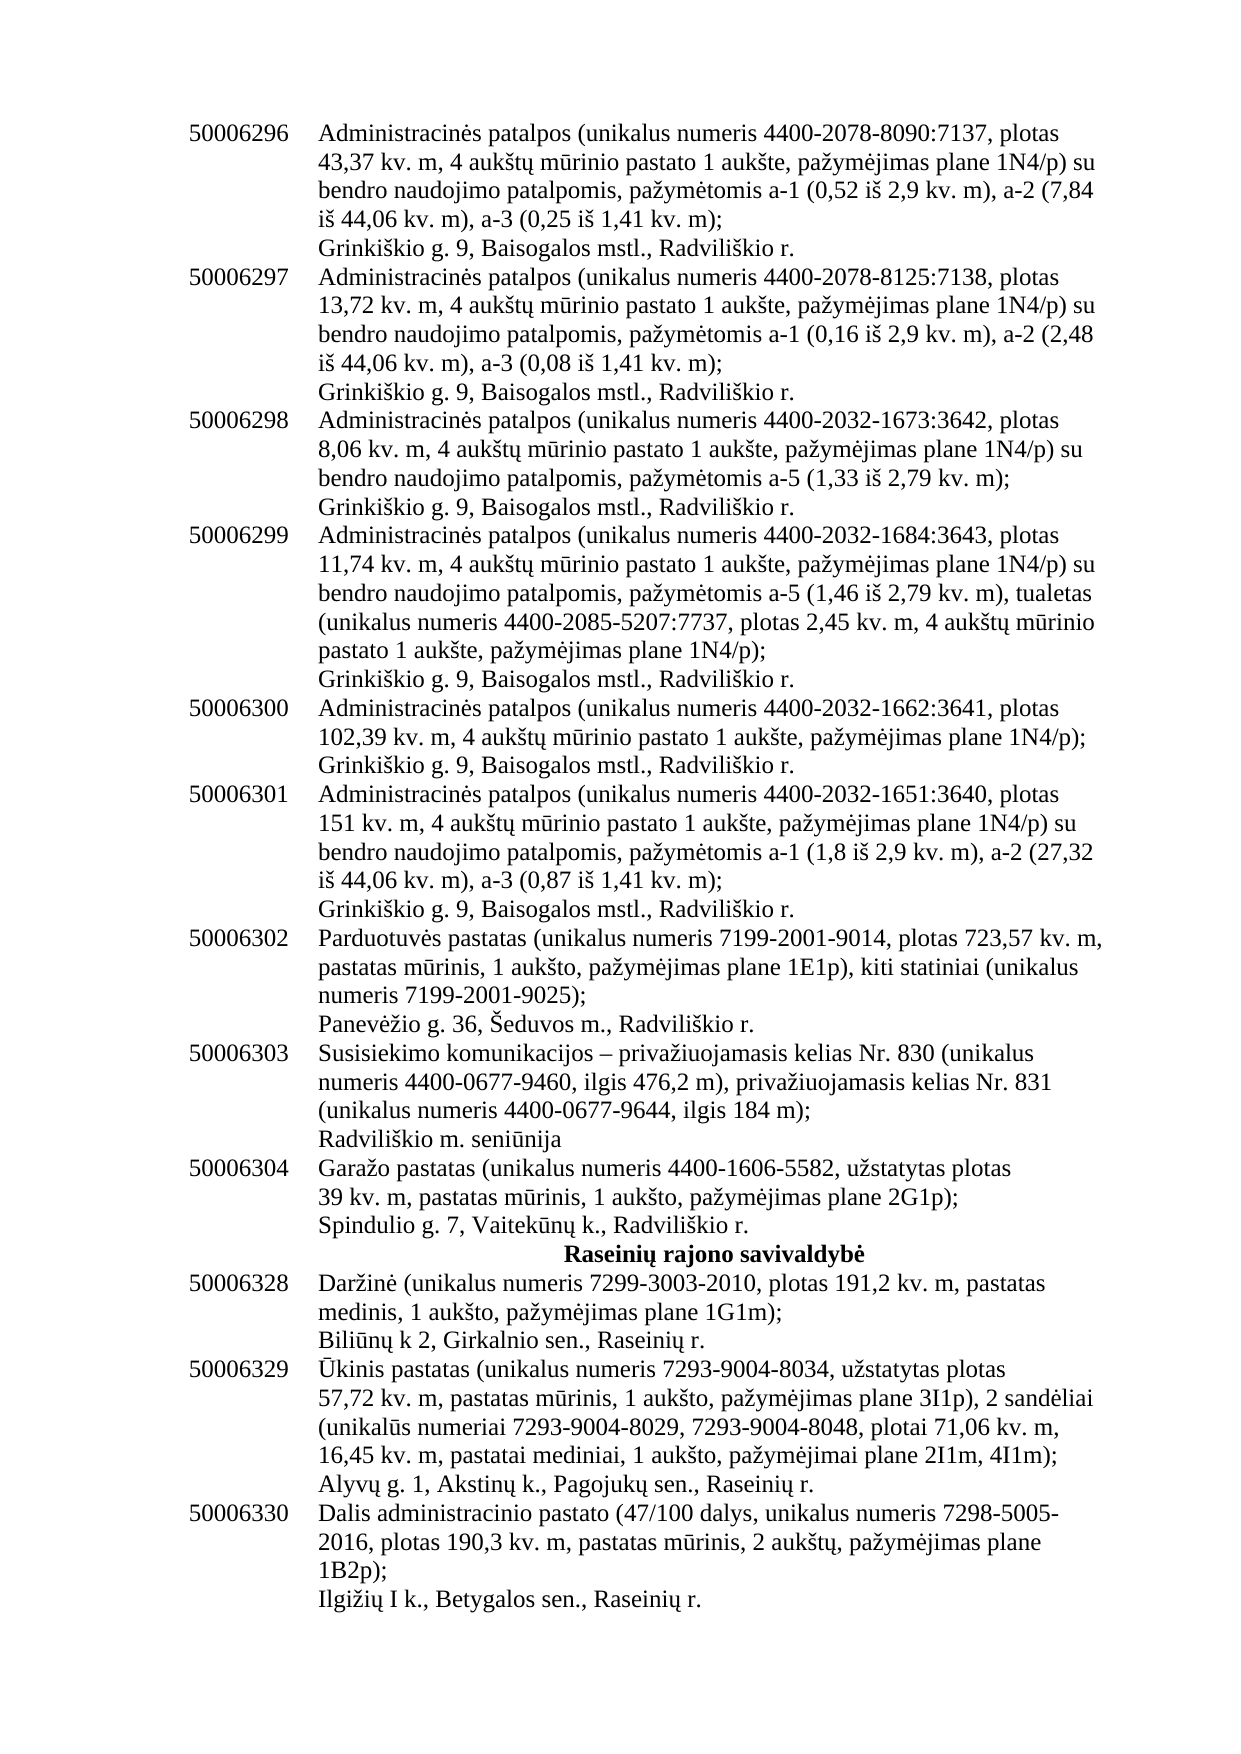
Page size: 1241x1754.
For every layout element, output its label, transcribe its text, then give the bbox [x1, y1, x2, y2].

table_cell Garažo pastatas (unikalus numeris 4400-1606-5582, užstatytas plotas 39 kv. m, pastatas mūrinis, 1 aukšto, pažymėjimas plane 2G1p); Spindulio g. 7, Vaitekūnų k., Radviliškio r. [307, 1153, 1122, 1239]
table_cell 50006303 [177, 1038, 307, 1153]
table_cell Administracinės patalpos (unikalus numeris 4400-2078-8125:7138, plotas 13,72 kv. m, 4 aukštų mūrinio pastato 1 aukšte, pažymėjimas plane 1N4/p) su bendro naudojimo patalpomis, pažymėtomis a-1 (0,16 iš 2,9 kv. m), a-2 (2,48 iš 44,06 kv. m), a-3 (0,08 iš 1,41 kv. m); Grinkiškio g. 9, Baisogalos mstl., Radviliškio r. [307, 262, 1122, 406]
table_cell 50006297 [177, 262, 307, 406]
table_cell [177, 1239, 307, 1268]
table_cell Susisiekimo komunikacijos – privažiuojamasis kelias Nr. 830 (unikalus numeris 4400-0677-9460, ilgis 476,2 m), privažiuojamasis kelias Nr. 831 (unikalus numeris 4400-0677-9644, ilgis 184 m); Radviliškio m. seniūnija [307, 1038, 1122, 1153]
table_cell Administracinės patalpos (unikalus numeris 4400-2032-1651:3640, plotas 151 kv. m, 4 aukštų mūrinio pastato 1 aukšte, pažymėjimas plane 1N4/p) su bendro naudojimo patalpomis, pažymėtomis a-1 (1,8 iš 2,9 kv. m), a-2 (27,32 iš 44,06 kv. m), a-3 (0,87 iš 1,41 kv. m); Grinkiškio g. 9, Baisogalos mstl., Radviliškio r. [307, 779, 1122, 923]
table_cell 50006330 [177, 1498, 307, 1613]
table_cell 50006299 [177, 521, 307, 693]
table_cell 50006300 [177, 693, 307, 779]
table_cell Dalis administracinio pastato (47/100 dalys, unikalus numeris 7298-5005-2016, plotas 190,3 kv. m, pastatas mūrinis, 2 aukštų, pažymėjimas plane 1B2p); Ilgižių I k., Betygalos sen., Raseinių r. [307, 1498, 1122, 1613]
table_cell Administracinės patalpos (unikalus numeris 4400-2078-8090:7137, plotas 43,37 kv. m, 4 aukštų mūrinio pastato 1 aukšte, pažymėjimas plane 1N4/p) su bendro naudojimo patalpomis, pažymėtomis a-1 (0,52 iš 2,9 kv. m), a-2 (7,84 iš 44,06 kv. m), a-3 (0,25 iš 1,41 kv. m); Grinkiškio g. 9, Baisogalos mstl., Radviliškio r. [307, 118, 1122, 262]
table_cell Raseinių rajono savivaldybė [307, 1239, 1122, 1268]
table_cell Ūkinis pastatas (unikalus numeris 7293-9004-8034, užstatytas plotas 57,72 kv. m, pastatas mūrinis, 1 aukšto, pažymėjimas plane 3I1p), 2 sandėliai (unikalūs numeriai 7293-9004-8029, 7293-9004-8048, plotai 71,06 kv. m, 16,45 kv. m, pastatai mediniai, 1 aukšto, pažymėjimai plane 2I1m, 4I1m); Alyvų g. 1, Akstinų k., Pagojukų sen., Raseinių r. [307, 1354, 1122, 1498]
table_cell 50006302 [177, 923, 307, 1038]
table_cell Administracinės patalpos (unikalus numeris 4400-2032-1684:3643, plotas 11,74 kv. m, 4 aukštų mūrinio pastato 1 aukšte, pažymėjimas plane 1N4/p) su bendro naudojimo patalpomis, pažymėtomis a-5 (1,46 iš 2,79 kv. m), tualetas (unikalus numeris 4400-2085-5207:7737, plotas 2,45 kv. m, 4 aukštų mūrinio pastato 1 aukšte, pažymėjimas plane 1N4/p); Grinkiškio g. 9, Baisogalos mstl., Radviliškio r. [307, 521, 1122, 693]
table_cell 50006296 [177, 118, 307, 262]
table_cell Administracinės patalpos (unikalus numeris 4400-2032-1662:3641, plotas 102,39 kv. m, 4 aukštų mūrinio pastato 1 aukšte, pažymėjimas plane 1N4/p); Grinkiškio g. 9, Baisogalos mstl., Radviliškio r. [307, 693, 1122, 779]
table_cell 50006298 [177, 406, 307, 521]
table_cell Administracinės patalpos (unikalus numeris 4400-2032-1673:3642, plotas 8,06 kv. m, 4 aukštų mūrinio pastato 1 aukšte, pažymėjimas plane 1N4/p) su bendro naudojimo patalpomis, pažymėtomis a-5 (1,33 iš 2,79 kv. m); Grinkiškio g. 9, Baisogalos mstl., Radviliškio r. [307, 406, 1122, 521]
table_cell 50006328 [177, 1268, 307, 1354]
table_cell Daržinė (unikalus numeris 7299-3003-2010, plotas 191,2 kv. m, pastatas medinis, 1 aukšto, pažymėjimas plane 1G1m); Biliūnų k 2, Girkalnio sen., Raseinių r. [307, 1268, 1122, 1354]
table_cell 50006304 [177, 1153, 307, 1239]
table_cell 50006301 [177, 779, 307, 923]
table_cell 50006329 [177, 1354, 307, 1498]
table_cell Parduotuvės pastatas (unikalus numeris 7199-2001-9014, plotas 723,57 kv. m, pastatas mūrinis, 1 aukšto, pažymėjimas plane 1E1p), kiti statiniai (unikalus numeris 7199-2001-9025); Panevėžio g. 36, Šeduvos m., Radviliškio r. [307, 923, 1122, 1038]
